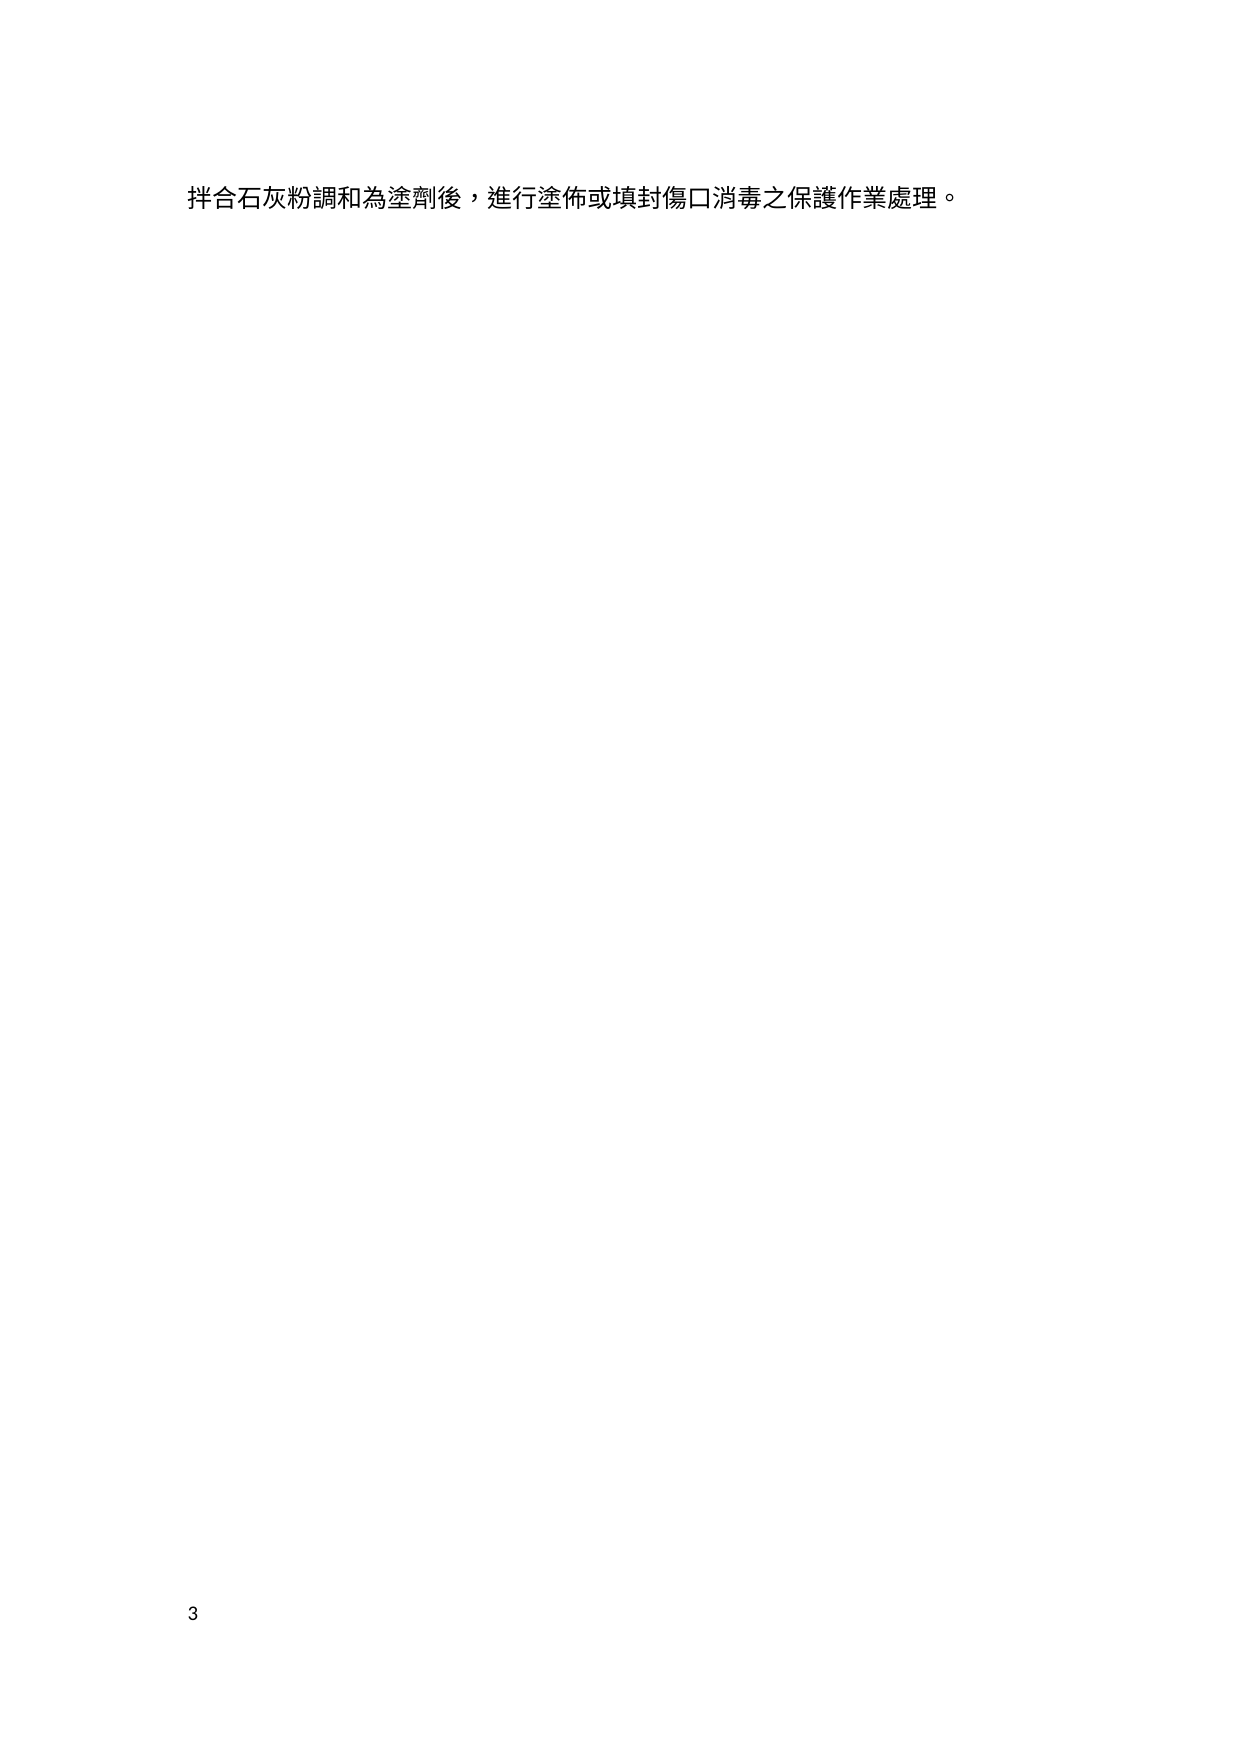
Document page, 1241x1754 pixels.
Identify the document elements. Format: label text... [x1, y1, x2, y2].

text 拌合石灰粉調和為塗劑後，進行塗佈或填封傷口消毒之保護作業處理。 [187, 150, 1053, 215]
